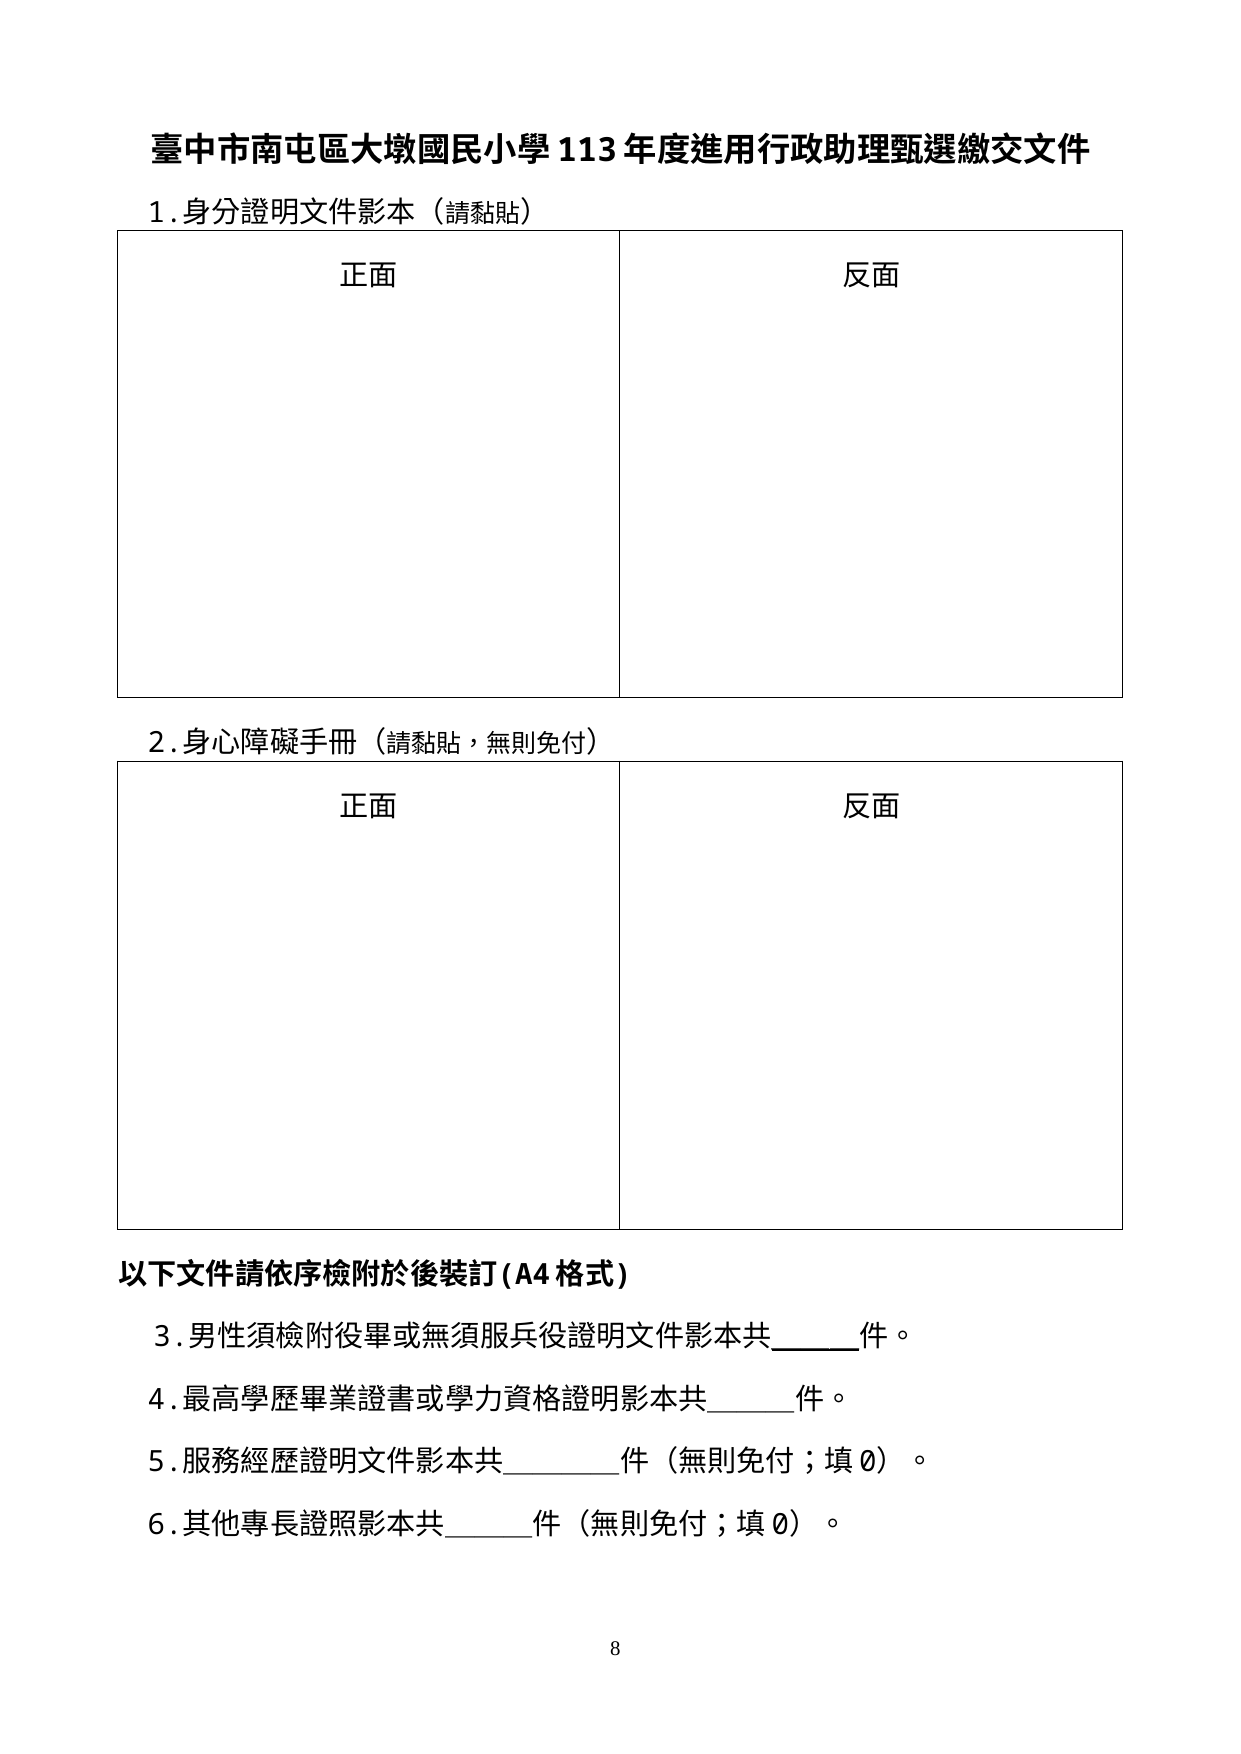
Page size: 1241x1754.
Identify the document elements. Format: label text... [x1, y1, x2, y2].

text 以下文件請依序檢附於後裝訂(A4格式) [118, 1230, 1122, 1292]
text 6.其他專長證照影本共＿＿＿件（無則免付；填0）。 [118, 1480, 1122, 1542]
text 3.男性須檢附役畢或無須服兵役證明文件影本共＿＿＿件。 [118, 1292, 1122, 1355]
table_header 正面 [118, 762, 619, 1229]
table_header 正面 [118, 231, 619, 697]
text 4.最高學歷畢業證書或學力資格證明影本共＿＿＿件。 [118, 1355, 1122, 1417]
text 5.服務經歷證明文件影本共＿＿＿＿件（無則免付；填0）。 [118, 1417, 1122, 1480]
text 2.身心障礙手冊（請黏貼，無則免付） [118, 698, 1122, 761]
table_header 反面 [620, 231, 1122, 697]
text 臺中市南屯區大墩國民小學113年度進用行政助理甄選繳交文件 [118, 105, 1122, 168]
table_header 反面 [620, 762, 1122, 1229]
text 1.身分證明文件影本（請黏貼） [118, 168, 1122, 230]
